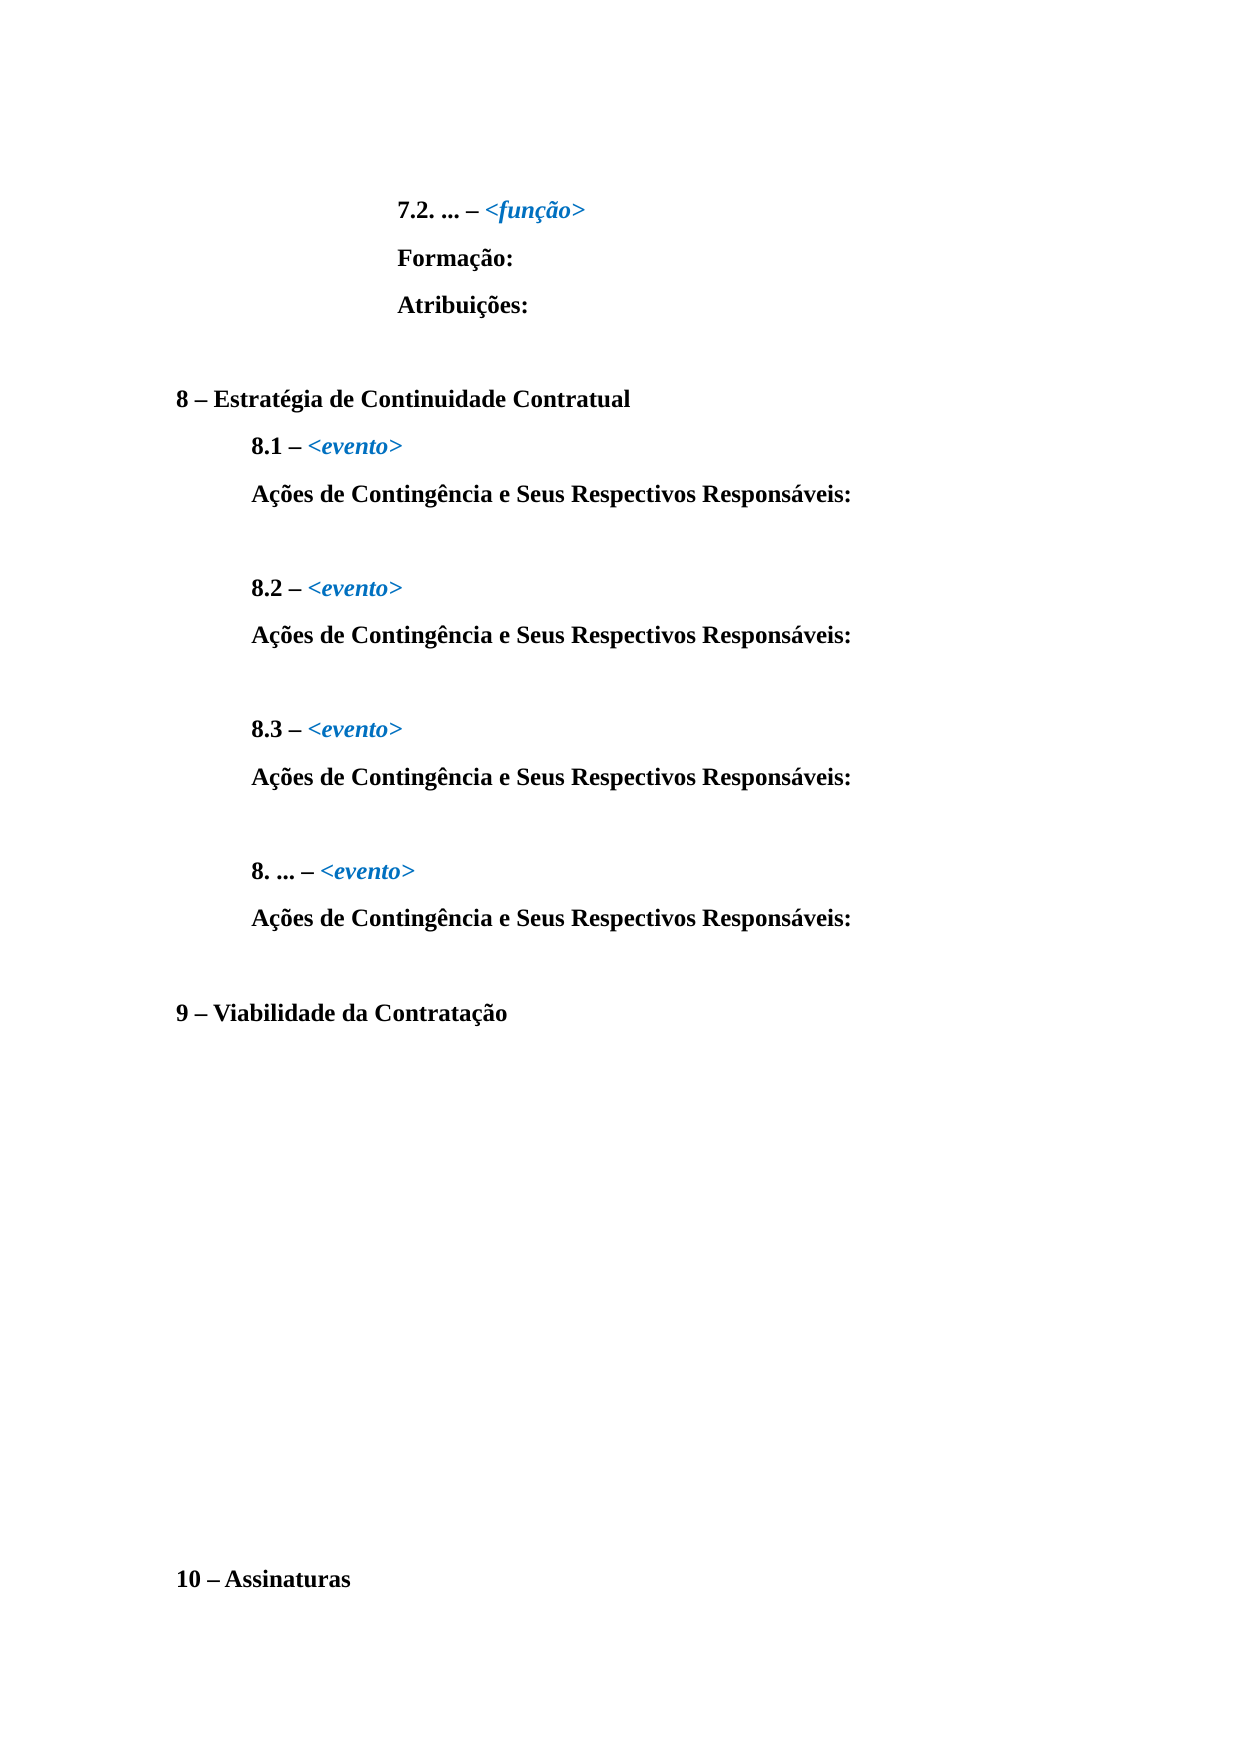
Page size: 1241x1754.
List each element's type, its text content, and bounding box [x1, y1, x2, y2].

text 9 – Viabilidade da Contratação [176, 997, 1063, 1026]
text Ações de Contingência e Seus Respectivos Responsáveis: [176, 761, 1063, 791]
text Ações de Contingência e Seus Respectivos Responsáveis: [176, 619, 1063, 649]
text 8. ... – <evento> [176, 855, 1063, 885]
text 8.2 – <evento> [176, 572, 1063, 602]
text 8.1 – <evento> [176, 431, 1063, 460]
text 8 – Estratégia de Continuidade Contratual [176, 383, 1063, 413]
text Ações de Contingência e Seus Respectivos Responsáveis: [176, 903, 1063, 932]
text Formação: [176, 242, 1063, 271]
text 8.3 – <evento> [176, 714, 1063, 743]
text 7.2. ... – <função> [176, 195, 1063, 224]
text 10 – Assinaturas [176, 1563, 1063, 1593]
text Ações de Contingência e Seus Respectivos Responsáveis: [249, 478, 1063, 507]
text Atribuições: [176, 289, 1063, 319]
